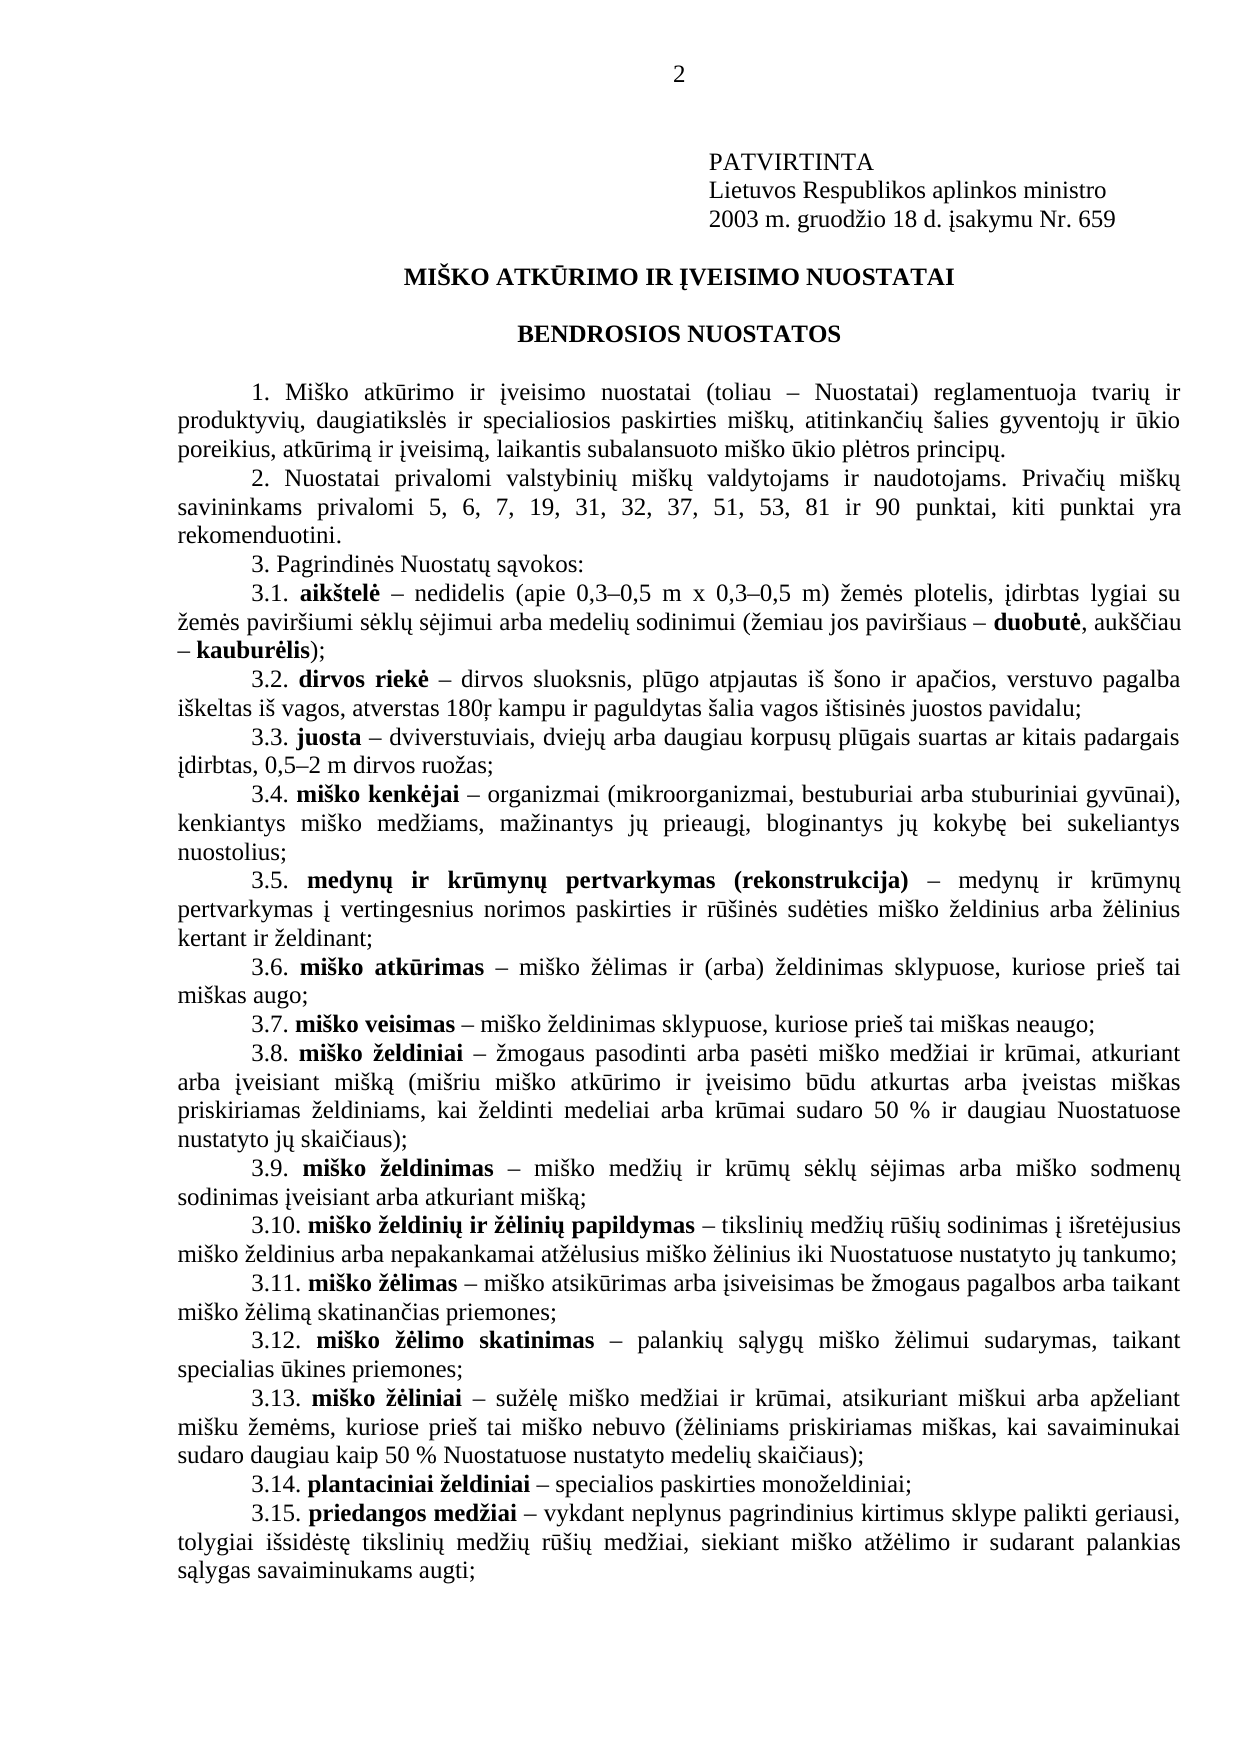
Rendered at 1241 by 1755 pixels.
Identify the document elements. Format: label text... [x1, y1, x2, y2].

text 3.10. miško želdinių ir žėlinių papildymas – tikslinių medžių rūšių sodinimas į išretėjusius miško želdinius arba nepakankamai atžėlusius miško žėlinius iki Nuostatuose nustatyto jų tankumo; [177, 1211, 1181, 1268]
text 3.13. miško žėliniai – sužėlę miško medžiai ir krūmai, atsikuriant miškui arba apželiant mišku žemėms, kuriose prieš tai miško nebuvo (žėliniams priskiriamas miškas, kai savaiminukai sudaro daugiau kaip 50 % Nuostatuose nustatyto medelių skaičiaus); [177, 1383, 1181, 1469]
text 2003 m. gruodžio 18 d. įsakymu Nr. 659 [177, 204, 1181, 233]
text 3.1. aikštelė – nedidelis (apie 0,3–0,5 m x 0,3–0,5 m) žemės plotelis, įdirbtas lygiai su žemės paviršiumi sėklų sėjimui arba medelių sodinimui (žemiau jos paviršiaus – duobutė, aukščiau – kauburėlis); [177, 578, 1181, 664]
text 3.9. miško želdinimas – miško medžių ir krūmų sėklų sėjimas arba miško sodmenų sodinimas įveisiant arba atkuriant mišką; [177, 1153, 1181, 1211]
text 1. Miško atkūrimo ir įveisimo nuostatai (toliau – Nuostatai) reglamentuoja tvarių ir produktyvių, daugiatikslės ir specialiosios paskirties miškų, atitinkančių šalies gyventojų ir ūkio poreikius, atkūrimą ir įveisimą, laikantis subalansuoto miško ūkio plėtros principų. [177, 377, 1181, 463]
text 2. Nuostatai privalomi valstybinių miškų valdytojams ir naudotojams. Privačių miškų savininkams privalomi 5, 6, 7, 19, 31, 32, 37, 51, 53, 81 ir 90 punktai, kiti punktai yra rekomenduotini. [177, 463, 1181, 549]
text MIŠKO ATKŪRIMO IR ĮVEISIMO NUOSTATAI [177, 262, 1181, 291]
text 3.6. miško atkūrimas – miško žėlimas ir (arba) želdinimas sklypuose, kuriose prieš tai miškas augo; [177, 952, 1181, 1009]
text 3.3. juosta – dviverstuviais, dviejų arba daugiau korpusų plūgais suartas ar kitais padargais įdirbtas, 0,5–2 m dirvos ruožas; [177, 722, 1181, 779]
text 3. Pagrindinės Nuostatų sąvokos: [177, 549, 1181, 578]
text 3.5. medynų ir krūmynų pertvarkymas (rekonstrukcija) – medynų ir krūmynų pertvarkymas į vertingesnius norimos paskirties ir rūšinės sudėties miško želdinius arba žėlinius kertant ir želdinant; [177, 866, 1181, 952]
text 3.4. miško kenkėjai – organizmai (mikroorganizmai, bestuburiai arba stuburiniai gyvūnai), kenkiantys miško medžiams, mažinantys jų prieaugį, bloginantys jų kokybę bei sukeliantys nuostolius; [177, 779, 1181, 866]
text 3.12. miško žėlimo skatinimas – palankių sąlygų miško žėlimui sudarymas, taikant specialias ūkines priemones; [177, 1326, 1181, 1383]
text 3.2. dirvos riekė – dirvos sluoksnis, plūgo atpjautas iš šono ir apačios, verstuvo pagalba iškeltas iš vagos, atverstas 180ŗ kampu ir paguldytas šalia vagos ištisinės juostos pavidalu; [177, 664, 1181, 722]
text 3.15. priedangos medžiai – vykdant neplynus pagrindinius kirtimus sklype palikti geriausi, tolygiai išsidėstę tikslinių medžių rūšių medžiai, siekiant miško atžėlimo ir sudarant palankias sąlygas savaiminukams augti; [177, 1498, 1181, 1584]
text 3.8. miško želdiniai – žmogaus pasodinti arba pasėti miško medžiai ir krūmai, atkuriant arba įveisiant mišką (mišriu miško atkūrimo ir įveisimo būdu atkurtas arba įveistas miškas priskiriamas želdiniams, kai želdinti medeliai arba krūmai sudaro 50 % ir daugiau Nuostatuose nustatyto jų skaičiaus); [177, 1038, 1181, 1153]
text Lietuvos Respublikos aplinkos ministro [177, 176, 1181, 204]
text 3.11. miško žėlimas – miško atsikūrimas arba įsiveisimas be žmogaus pagalbos arba taikant miško žėlimą skatinančias priemones; [177, 1268, 1181, 1326]
text 3.7. miško veisimas – miško želdinimas sklypuose, kuriose prieš tai miškas neaugo; [177, 1009, 1181, 1038]
text 3.14. plantaciniai želdiniai – specialios paskirties monoželdiniai; [177, 1469, 1181, 1498]
text PATVIRTINTA [177, 147, 1181, 176]
text BENDROSIOS NUOSTATOS [177, 319, 1181, 348]
